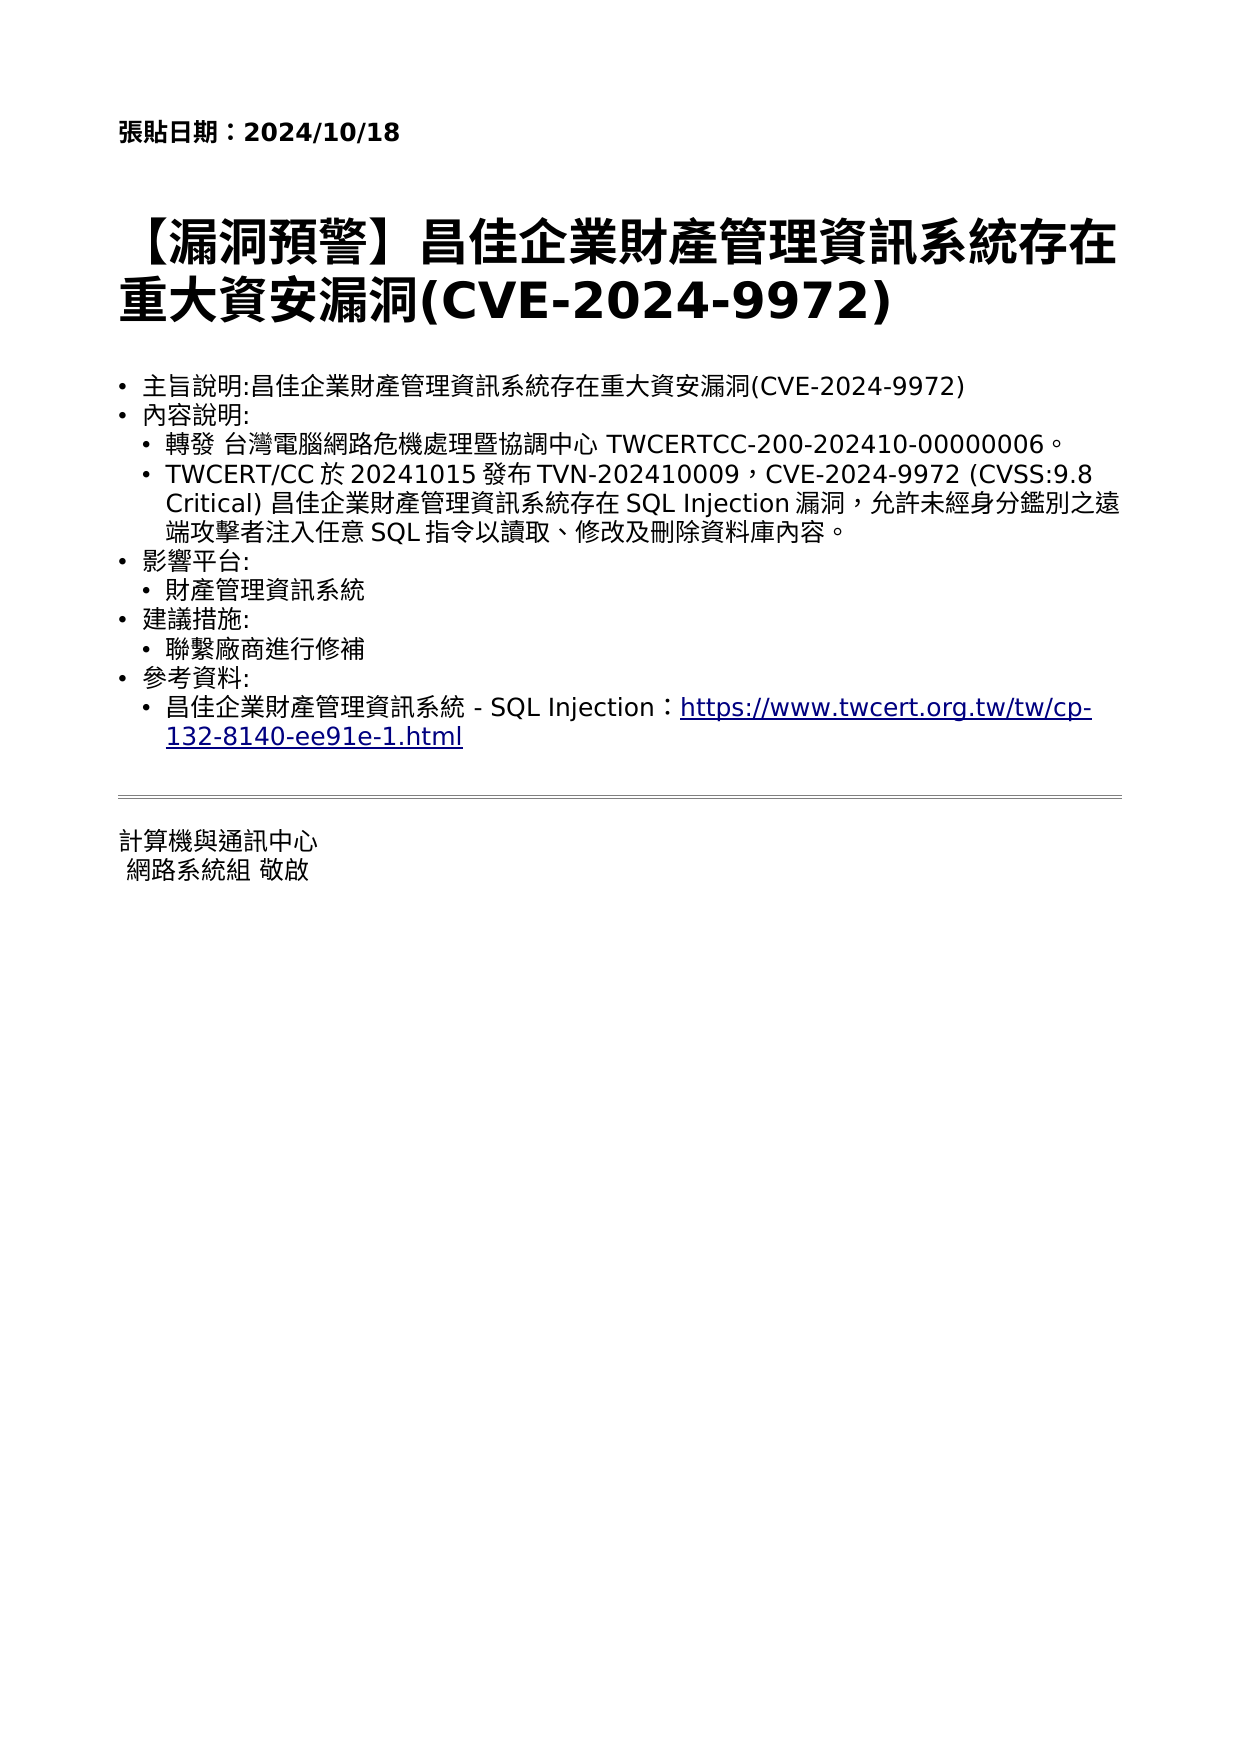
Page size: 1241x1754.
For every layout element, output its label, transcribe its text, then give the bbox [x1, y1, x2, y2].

list 內容說明: [118, 402, 1122, 431]
list 昌佳企業財產管理資訊系統 - SQL Injection：https://www.twcert.org.tw/tw/cp-132-8140-ee91e-1.html [142, 693, 1122, 752]
list 建議措施: [118, 606, 1122, 635]
list 主旨說明:昌佳企業財產管理資訊系統存在重大資安漏洞(CVE-2024-9972) [118, 372, 1122, 402]
list 聯繫廠商進行修補 [142, 635, 1122, 664]
text 張貼日期：2024/10/18 [118, 118, 1122, 176]
subtitle 【漏洞預警】昌佳企業財產管理資訊系統存在重大資安漏洞(CVE-2024-9972) [118, 214, 1122, 330]
list 財產管理資訊系統 [142, 577, 1122, 606]
list TWCERT/CC於20241015發布TVN-202410009，CVE-2024-9972 (CVSS:9.8 Critical) 昌佳企業財產管理資訊系統存在SQL Injection漏洞，允許未經身分鑑別之遠端攻擊者注入任意SQL指令以讀取、修改及刪除資料庫內容。 [142, 460, 1122, 547]
text 計算機與通訊中心 網路系統組 敬啟 [118, 827, 1122, 886]
list 轉發 台灣電腦網路危機處理暨協調中心 TWCERTCC-200-202410-00000006。 [142, 431, 1122, 460]
list 影響平台: [118, 547, 1122, 577]
list 參考資料: [118, 664, 1122, 693]
